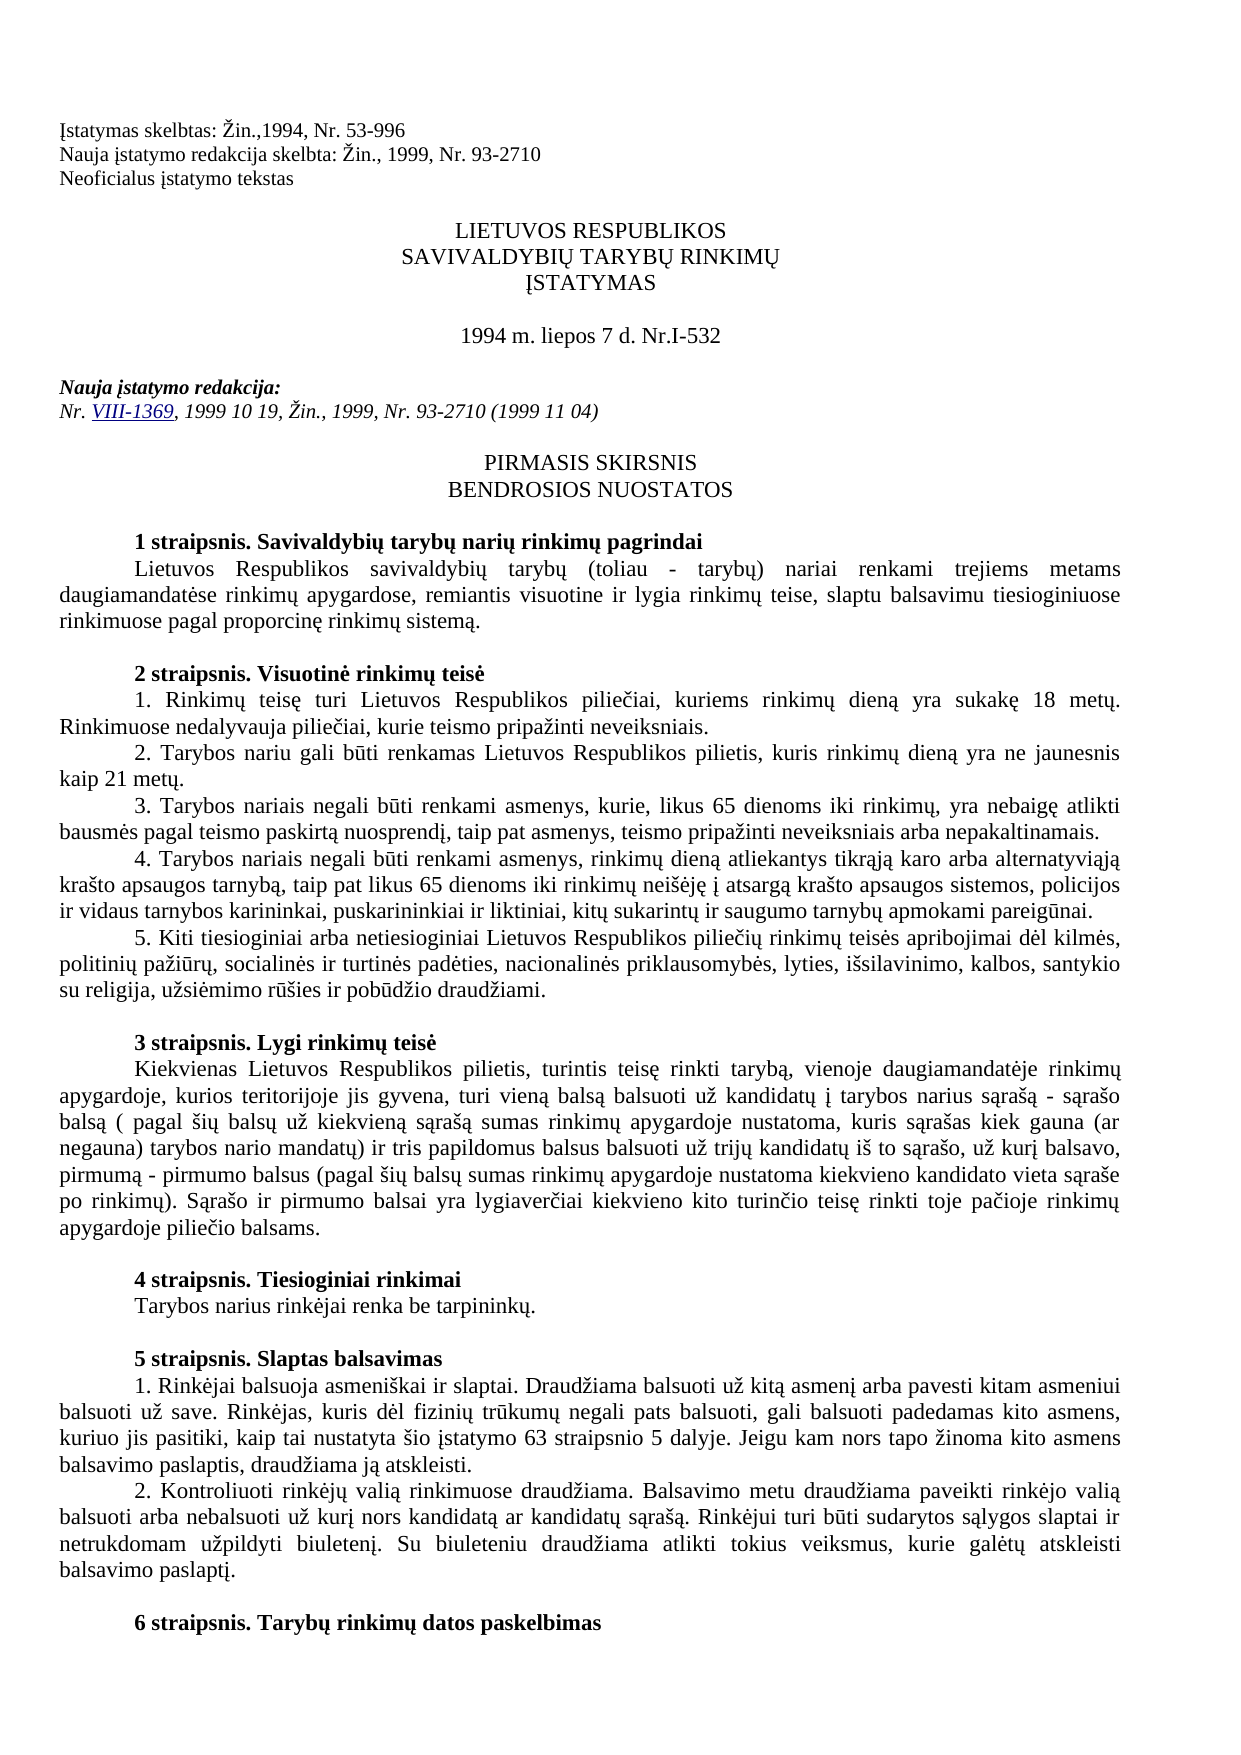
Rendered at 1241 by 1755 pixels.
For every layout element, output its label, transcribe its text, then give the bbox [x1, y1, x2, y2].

text Įstatymas skelbtas: Žin.,1994, Nr. 53-996 [59, 118, 1122, 142]
text 4 straipsnis. Tiesioginiai rinkimai [59, 1266, 1122, 1293]
text PIRMASIS SKIRSNIS [59, 449, 1122, 476]
text Kiekvienas Lietuvos Respublikos pilietis, turintis teisę rinkti tarybą, vienoje daugiamandatėje rinkimų apygardoje, kurios teritorijoje jis gyvena, turi vieną balsą balsuoti už kandidatų į tarybos narius sąrašą - sąrašo balsą ( pagal šių balsų už kiekvieną sąrašą sumas rinkimų apygardoje nustatoma, kuris sąrašas kiek gauna (ar negauna) tarybos nario mandatų) ir tris papildomus balsus balsuoti už trijų kandidatų iš to sąrašo, už kurį balsavo, pirmumą - pirmumo balsus (pagal šių balsų sumas rinkimų apygardoje nustatoma kiekvieno kandidato vieta sąraše po rinkimų). Sąrašo ir pirmumo balsai yra lygiaverčiai kiekvieno kito turinčio teisę rinkti toje pačioje rinkimų apygardoje piliečio balsams. [59, 1055, 1122, 1240]
text 5. Kiti tiesioginiai arba netiesioginiai Lietuvos Respublikos piliečių rinkimų teisės apribojimai dėl kilmės, politinių pažiūrų, socialinės ir turtinės padėties, nacionalinės priklausomybės, lyties, išsilavinimo, kalbos, santykio su religija, užsiėmimo rūšies ir pobūdžio draudžiami. [59, 924, 1122, 1003]
text Tarybos narius rinkėjai renka be tarpininkų. [59, 1293, 1122, 1319]
text 1 straipsnis. Savivaldybių tarybų narių rinkimų pagrindai [59, 528, 1122, 555]
text Lietuvos Respublikos savivaldybių tarybų (toliau - tarybų) nariai renkami trejiems metams daugiamandatėse rinkimų apygardose, remiantis visuotine ir lygia rinkimų teise, slaptu balsavimu tiesioginiuose rinkimuose pagal proporcinę rinkimų sistemą. [59, 555, 1122, 634]
text 5 straipsnis. Slaptas balsavimas [59, 1345, 1122, 1372]
text 3. Tarybos nariais negali būti renkami asmenys, kurie, likus 65 dienoms iki rinkimų, yra nebaigę atlikti bausmės pagal teismo paskirtą nuosprendį, taip pat asmenys, teismo pripažinti neveiksniais arba nepakaltinamais. [59, 792, 1122, 844]
text 2. Tarybos nariu gali būti renkamas Lietuvos Respublikos pilietis, kuris rinkimų dieną yra ne jaunesnis kaip 21 metų. [59, 739, 1122, 792]
text Nr. VIII-1369, 1999 10 19, Žin., 1999, Nr. 93-2710 (1999 11 04) [59, 399, 1122, 423]
text Nauja įstatymo redakcija: [59, 375, 1122, 399]
text SAVIVALDYBIŲ TARYBŲ RINKIMŲ [59, 243, 1122, 269]
text Neoficialus įstatymo tekstas [59, 166, 1122, 190]
text 1994 m. liepos 7 d. Nr.I-532 [59, 322, 1122, 348]
text 2. Kontroliuoti rinkėjų valią rinkimuose draudžiama. Balsavimo metu draudžiama paveikti rinkėjo valią balsuoti arba nebalsuoti už kurį nors kandidatą ar kandidatų sąrašą. Rinkėjui turi būti sudarytos sąlygos slaptai ir netrukdomam užpildyti biuletenį. Su biuleteniu draudžiama atlikti tokius veiksmus, kurie galėtų atskleisti balsavimo paslaptį. [59, 1477, 1122, 1582]
text 2 straipsnis. Visuotinė rinkimų teisė [59, 660, 1122, 686]
text 1. Rinkimų teisę turi Lietuvos Respublikos piliečiai, kuriems rinkimų dieną yra sukakę 18 metų. Rinkimuose nedalyvauja piliečiai, kurie teismo pripažinti neveiksniais. [59, 686, 1122, 739]
text 6 straipsnis. Tarybų rinkimų datos paskelbimas [59, 1609, 1122, 1635]
text ĮSTATYMAS [59, 269, 1122, 296]
text 1. Rinkėjai balsuoja asmeniškai ir slaptai. Draudžiama balsuoti už kitą asmenį arba pavesti kitam asmeniui balsuoti už save. Rinkėjas, kuris dėl fizinių trūkumų negali pats balsuoti, gali balsuoti padedamas kito asmens, kuriuo jis pasitiki, kaip tai nustatyta šio įstatymo 63 straipsnio 5 dalyje. Jeigu kam nors tapo žinoma kito asmens balsavimo paslaptis, draudžiama ją atskleisti. [59, 1372, 1122, 1477]
text Nauja įstatymo redakcija skelbta: Žin., 1999, Nr. 93-2710 [59, 142, 1122, 166]
text LIETUVOS RESPUBLIKOS [59, 217, 1122, 243]
text BENDROSIOS NUOSTATOS [59, 476, 1122, 502]
text 4. Tarybos nariais negali būti renkami asmenys, rinkimų dieną atliekantys tikrąją karo arba alternatyviąją krašto apsaugos tarnybą, taip pat likus 65 dienoms iki rinkimų neišėję į atsargą krašto apsaugos sistemos, policijos ir vidaus tarnybos karininkai, puskarininkiai ir liktiniai, kitų sukarintų ir saugumo tarnybų apmokami pareigūnai. [59, 844, 1122, 924]
text 3 straipsnis. Lygi rinkimų teisė [59, 1029, 1122, 1055]
